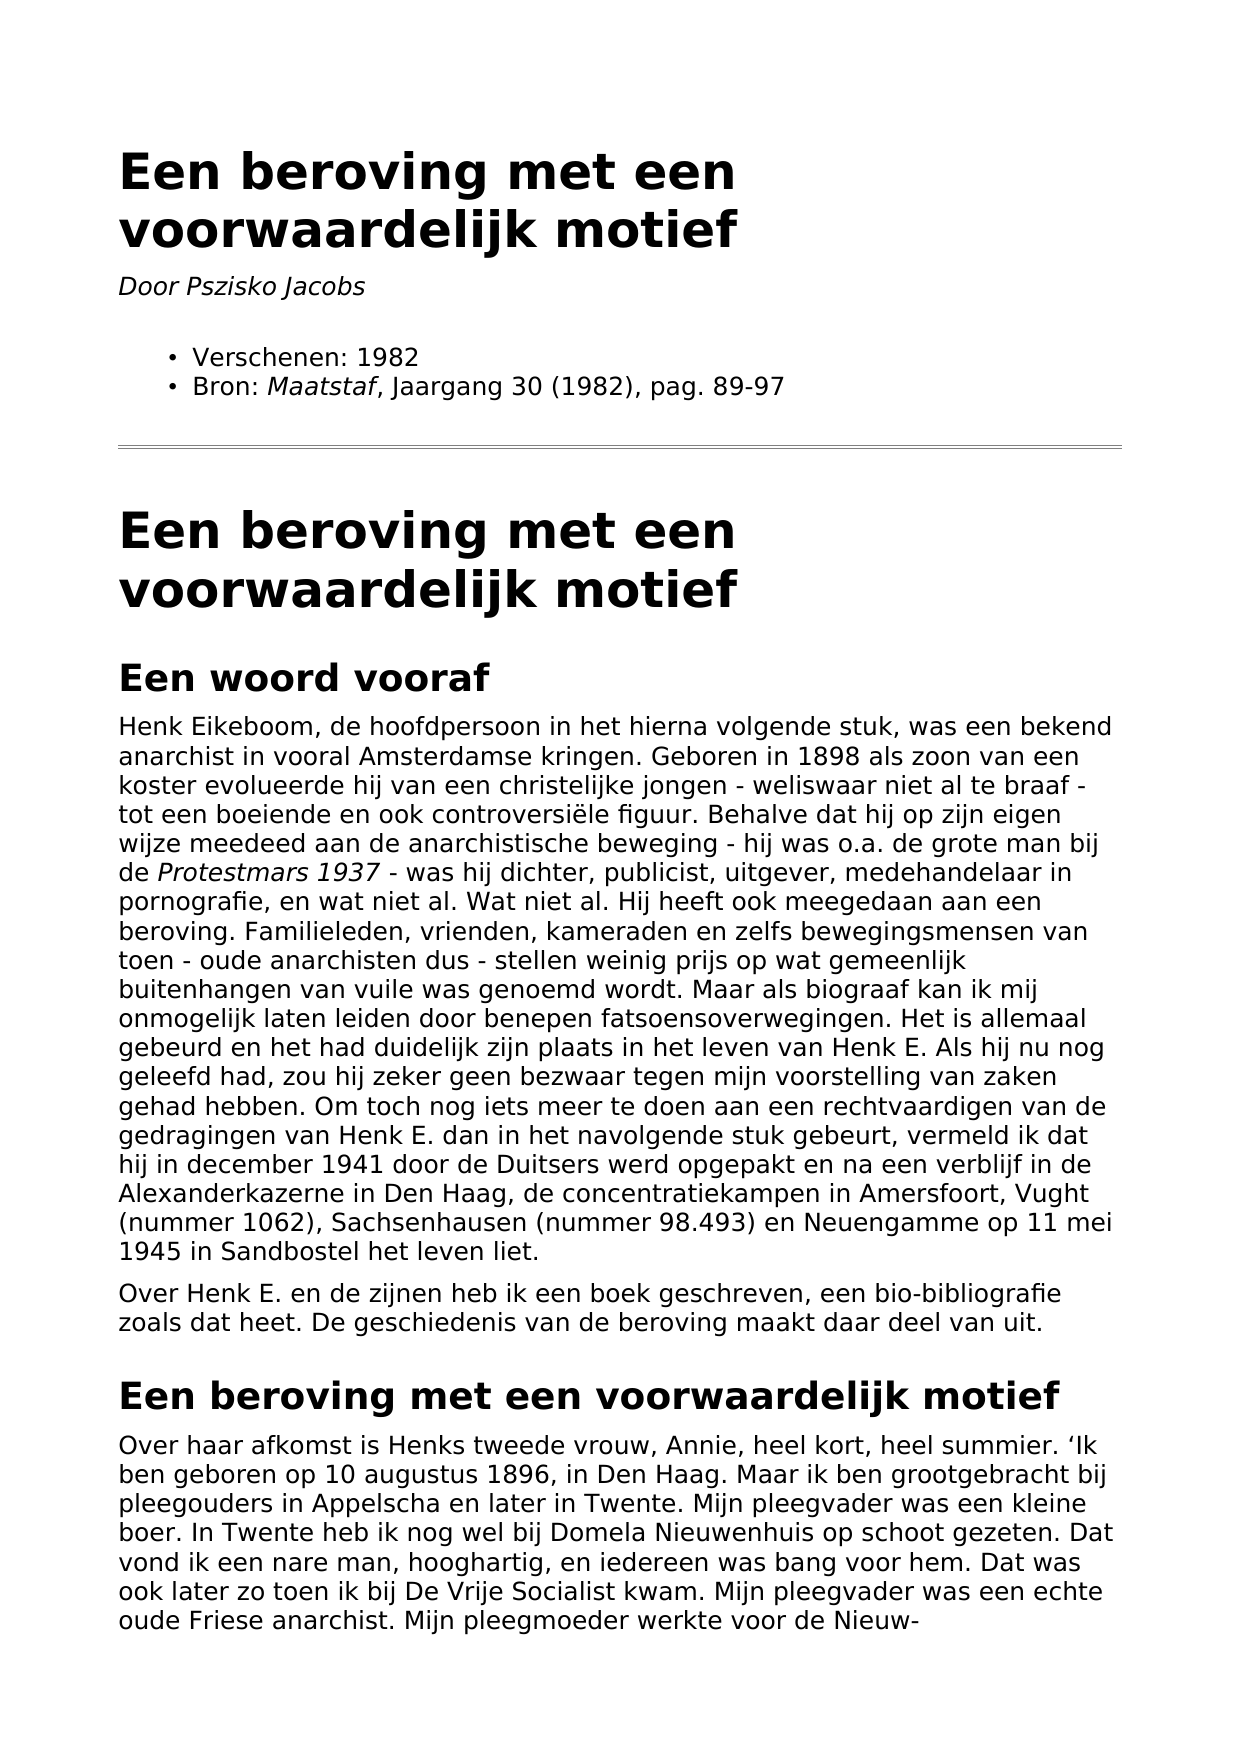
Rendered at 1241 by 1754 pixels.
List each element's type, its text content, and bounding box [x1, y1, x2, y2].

subtitle Een beroving met een voorwaardelijk motief [118, 502, 1122, 619]
text Door Pszisko Jacobs [118, 272, 1122, 301]
text Over haar afkomst is Henks tweede vrouw, Annie, heel kort, heel summier. ‘Ik ben geboren op 10 augustus 1896, in Den Haag. Maar ik ben grootgebracht bij pleegouders in Appelscha en later in Twente. Mijn pleegvader was een kleine boer. In Twente heb ik nog wel bij Domela Nieuwenhuis op schoot gezeten. Dat vond ik een nare man, hooghartig, en iedereen was bang voor hem. Dat was ook later zo toen ik bij De Vrije Socialist kwam. Mijn pleegvader was een echte oude Friese anarchist. Mijn pleegmoeder werkte voor de Nieuw- [118, 1431, 1122, 1635]
list Verschenen: 1982 [177, 343, 1122, 372]
subtitle Een beroving met een voorwaardelijk motief [118, 1375, 1122, 1419]
text Over Henk E. en de zijnen heb ik een boek geschreven, een bio-bibliografie zoals dat heet. De geschiedenis van de beroving maakt daar deel van uit. [118, 1279, 1122, 1337]
subtitle Een woord vooraf [118, 656, 1122, 700]
subtitle Een beroving met een voorwaardelijk motief [118, 143, 1122, 259]
text Henk Eikeboom, de hoofdpersoon in het hierna volgende stuk, was een bekend anarchist in vooral Amsterdamse kringen. Geboren in 1898 als zoon van een koster evolueerde hij van een christelijke jongen - weliswaar niet al te braaf - tot een boeiende en ook controversiële figuur. Behalve dat hij op zijn eigen wijze meedeed aan de anarchistische beweging - hij was o.a. de grote man bij de Protestmars 1937 - was hij dichter, publicist, uitgever, medehandelaar in pornografie, en wat niet al. Wat niet al. Hij heeft ook meegedaan aan een beroving. Familieleden, vrienden, kameraden en zelfs bewegingsmensen van toen - oude anarchisten dus - stellen weinig prijs op wat gemeenlijk buitenhangen van vuile was genoemd wordt. Maar als biograaf kan ik mij onmogelijk laten leiden door benepen fatsoensoverwegingen. Het is allemaal gebeurd en het had duidelijk zijn plaats in het leven van Henk E. Als hij nu nog geleefd had, zou hij zeker geen bezwaar tegen mijn voorstelling van zaken gehad hebben. Om toch nog iets meer te doen aan een rechtvaardigen van de gedragingen van Henk E. dan in het navolgende stuk gebeurt, vermeld ik dat hij in december 1941 door de Duitsers werd opgepakt en na een verblijf in de Alexanderkazerne in Den Haag, de concentratiekampen in Amersfoort, Vught (nummer 1062), Sachsenhausen (nummer 98.493) en Neuengamme op 11 mei 1945 in Sandbostel het leven liet. [118, 712, 1122, 1267]
list Bron: Maatstaf, Jaargang 30 (1982), pag. 89-97 [177, 372, 1122, 402]
